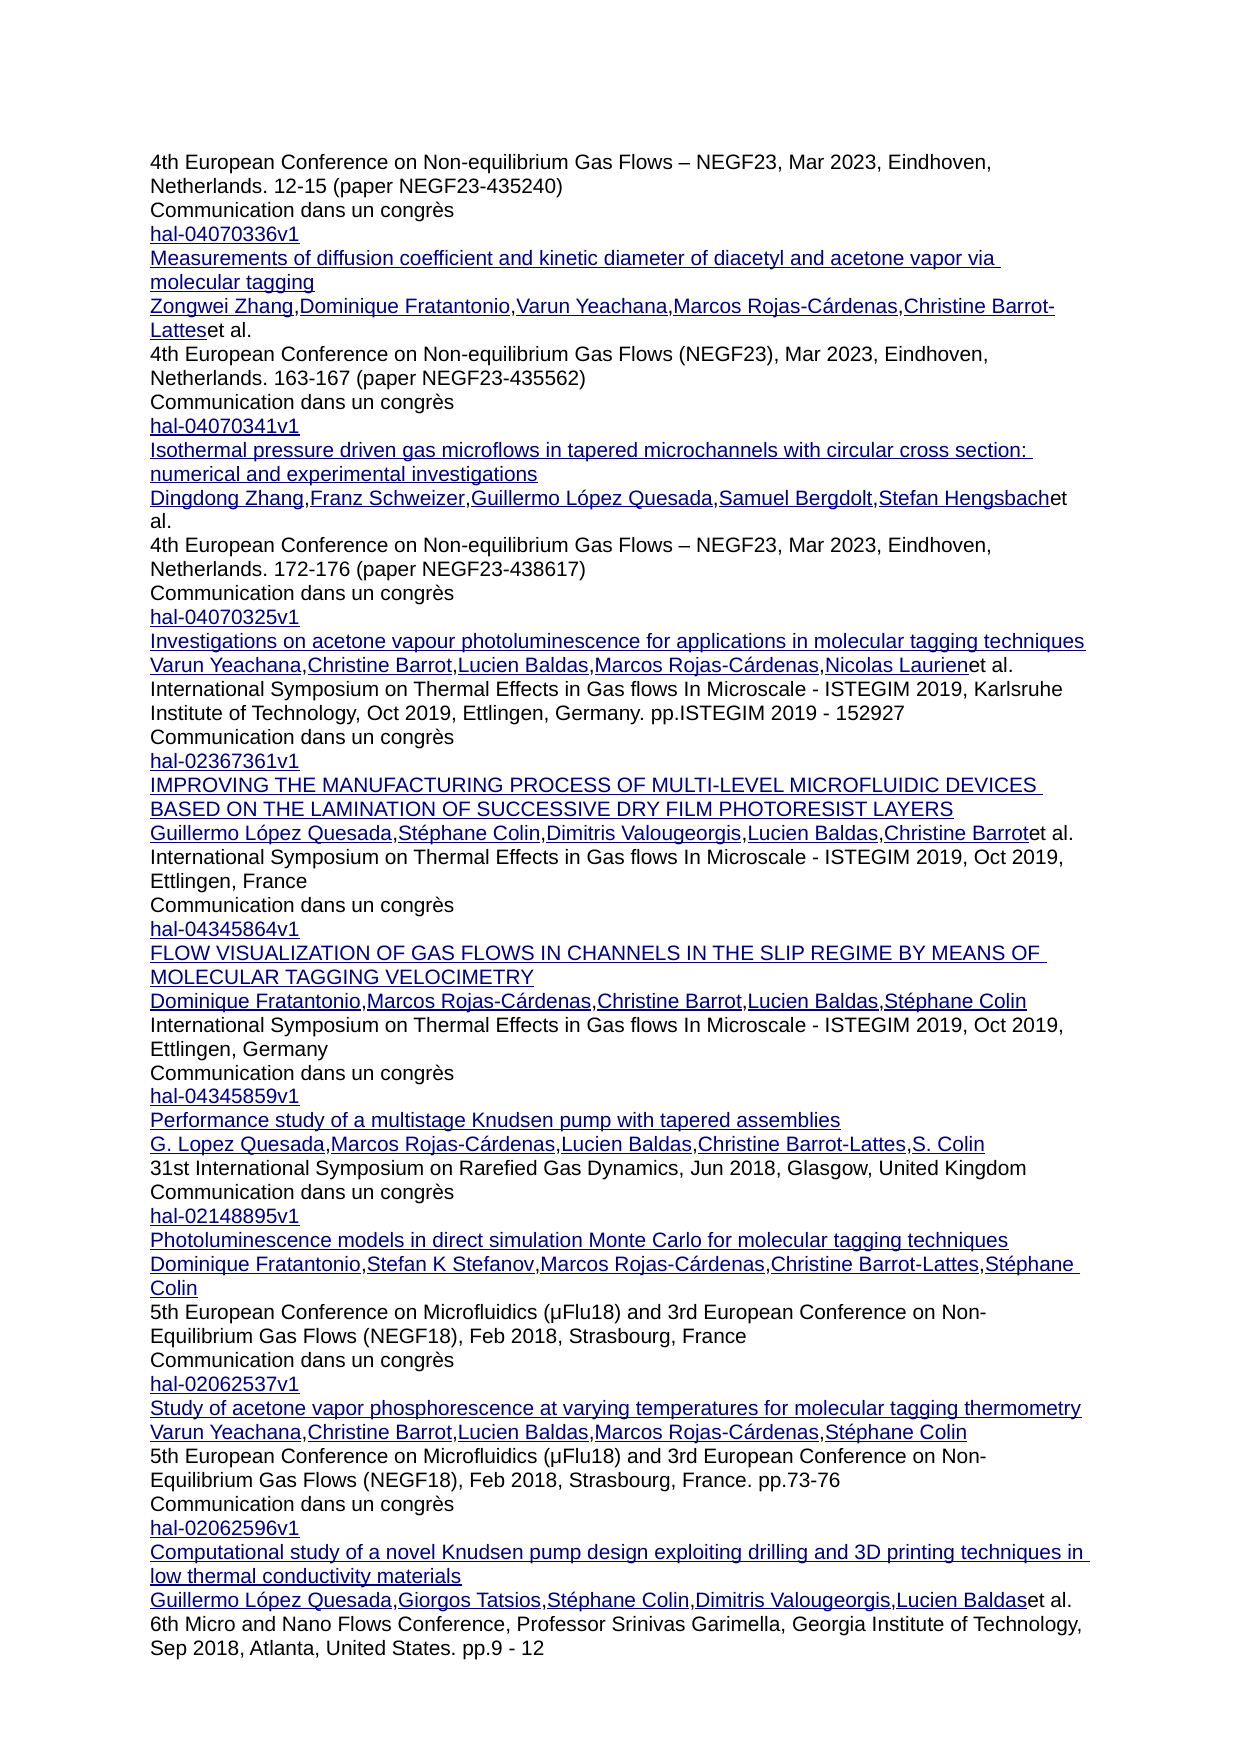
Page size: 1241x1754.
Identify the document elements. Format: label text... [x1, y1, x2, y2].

table_cell Investigations on acetone vapour photoluminescence for applications in molecular tagging techniques Varun Yeachana,Christine Barrot,Lucien Baldas,Marcos Rojas-Cárdenas,Nicolas Laurienet al. International Symposium on Thermal Effects in Gas flows In Microscale - ISTEGIM 2019, Karlsruhe Institute of Technology, Oct 2019, Ettlingen, Germany. pp.ISTEGIM 2019 - 152927 Communication dans un congrès hal-02367361v1 [150, 629, 1090, 773]
table_cell Computational study of a novel Knudsen pump design exploiting drilling and 3D printing techniques in [150, 1540, 1090, 1561]
table_cell Performance study of a multistage Knudsen pump with tapered assemblies G. Lopez Quesada,Marcos Rojas-Cárdenas,Lucien Baldas,Christine Barrot-Lattes,S. Colin 31st International Symposium on Rarefied Gas Dynamics, Jun 2018, Glasgow, United Kingdom Communication dans un congrès hal-02148895v1 [150, 1108, 1090, 1228]
table_cell low thermal conductivity materials Guillermo López Quesada,Giorgos Tatsios,Stéphane Colin,Dimitris Valougeorgis,Lucien Baldaset al. 6th Micro and Nano Flows Conference, Professor Srinivas Garimella, Georgia Institute of Technology, Sep 2018, Atlanta, United States. pp.9 - 12 [150, 1562, 1090, 1659]
table_cell Measurements of diffusion coefficient and kinetic diameter of diacetyl and acetone vapor via molecular tagging Zongwei Zhang,Dominique Fratantonio,Varun Yeachana,Marcos Rojas-Cárdenas,Christine Barrot-Latteset al. 4th European Conference on Non-equilibrium Gas Flows (NEGF23), Mar 2023, Eindhoven, Netherlands. 163-167 (paper NEGF23-435562) Communication dans un congrès hal-04070341v1 [150, 246, 1090, 437]
table_cell Isothermal pressure driven gas microflows in tapered microchannels with circular cross section: numerical and experimental investigations Dingdong Zhang,Franz Schweizer,Guillermo López Quesada,Samuel Bergdolt,Stefan Hengsbachet al. 4th European Conference on Non-equilibrium Gas Flows – NEGF23, Mar 2023, Eindhoven, Netherlands. 172-176 (paper NEGF23-438617) Communication dans un congrès hal-04070325v1 [150, 438, 1090, 629]
table_cell 4th European Conference on Non-equilibrium Gas Flows – NEGF23, Mar 2023, Eindhoven, Netherlands. 12-15 (paper NEGF23-435240) Communication dans un congrès hal-04070336v1 [150, 150, 1090, 246]
table_cell IMPROVING THE MANUFACTURING PROCESS OF MULTI-LEVEL MICROFLUIDIC DEVICES BASED ON THE LAMINATION OF SUCCESSIVE DRY FILM PHOTORESIST LAYERS Guillermo López Quesada,Stéphane Colin,Dimitris Valougeorgis,Lucien Baldas,Christine Barrotet al. International Symposium on Thermal Effects in Gas flows In Microscale - ISTEGIM 2019, Oct 2019, Ettlingen, France Communication dans un congrès hal-04345864v1 [150, 773, 1090, 941]
table_cell Photoluminescence models in direct simulation Monte Carlo for molecular tagging techniques Dominique Fratantonio,Stefan K Stefanov,Marcos Rojas-Cárdenas,Christine Barrot-Lattes,Stéphane Colin 5th European Conference on Microfluidics (μFlu18) and 3rd European Conference on Non-Equilibrium Gas Flows (NEGF18), Feb 2018, Strasbourg, France Communication dans un congrès hal-02062537v1 [150, 1228, 1090, 1396]
table_cell FLOW VISUALIZATION OF GAS FLOWS IN CHANNELS IN THE SLIP REGIME BY MEANS OF MOLECULAR TAGGING VELOCIMETRY Dominique Fratantonio,Marcos Rojas-Cárdenas,Christine Barrot,Lucien Baldas,Stéphane Colin International Symposium on Thermal Effects in Gas flows In Microscale - ISTEGIM 2019, Oct 2019, Ettlingen, Germany Communication dans un congrès hal-04345859v1 [150, 941, 1090, 1108]
table_cell Study of acetone vapor phosphorescence at varying temperatures for molecular tagging thermometry Varun Yeachana,Christine Barrot,Lucien Baldas,Marcos Rojas-Cárdenas,Stéphane Colin 5th European Conference on Microfluidics (μFlu18) and 3rd European Conference on Non-Equilibrium Gas Flows (NEGF18), Feb 2018, Strasbourg, France. pp.73-76 Communication dans un congrès hal-02062596v1 [150, 1396, 1090, 1539]
